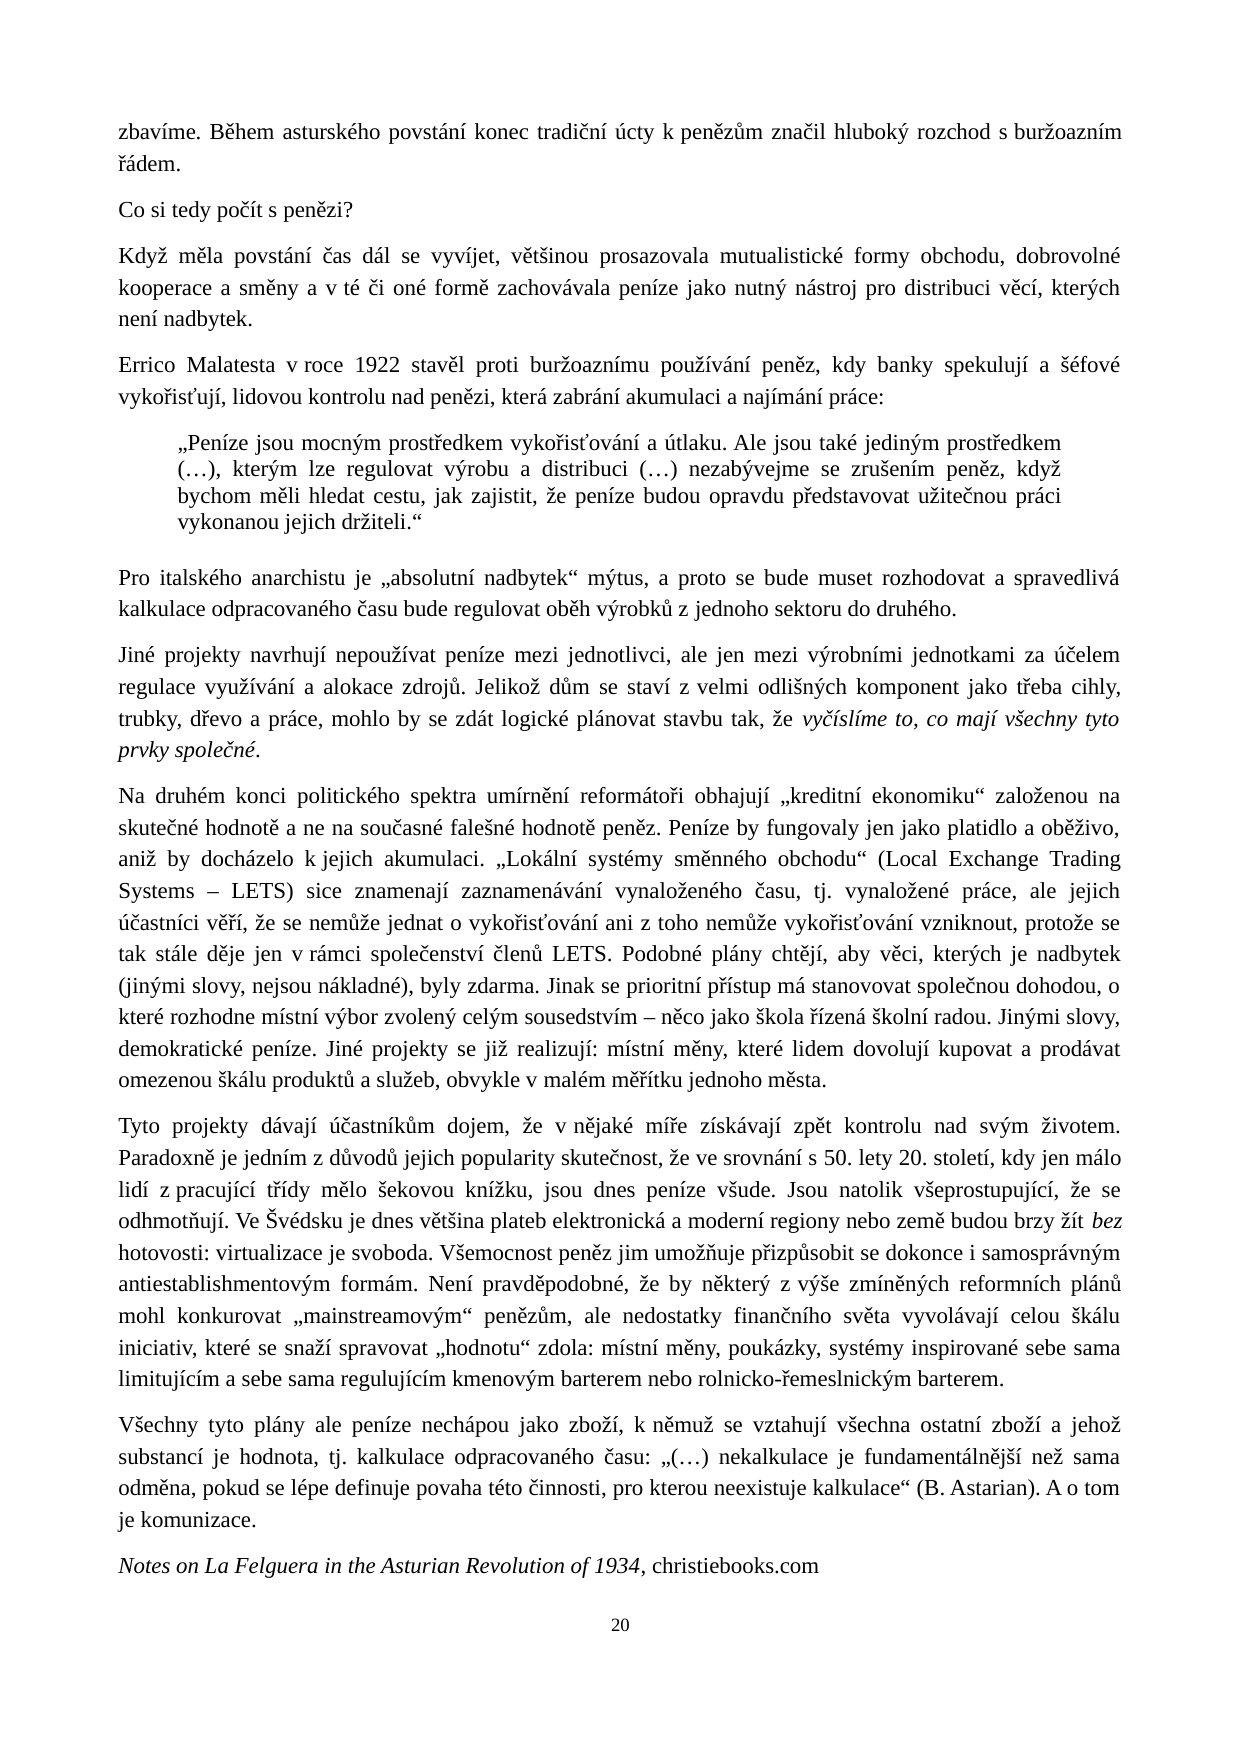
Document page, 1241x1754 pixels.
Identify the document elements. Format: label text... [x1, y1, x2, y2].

text Jiné projekty navrhují nepoužívat peníze mezi jednotlivci, ale jen mezi výrobními jednotkami za účelem regulace využívání a alokace zdrojů. Jelikož dům se staví z velmi odlišných komponent jako třeba cihly, trubky, dřevo a práce, mohlo by se zdát logické plánovat stavbu tak, že vyčíslíme to, co mají všechny tyto prvky společné. [118, 642, 1122, 763]
text Když měla povstání čas dál se vyvíjet, většinou prosazovala mutualistické formy obchodu, dobrovolné kooperace a směny a v té či oné formě zachovávala peníze jako nutný nástroj pro distribuci věcí, kterých není nadbytek. [118, 242, 1122, 331]
text Errico Malatesta v roce 1922 stavěl proti buržoaznímu používání peněz, kdy banky spekulují a šéfové vykořisťují, lidovou kontrolu nad penězi, která zabrání akumulaci a najímání práce: [118, 351, 1122, 409]
text Co si tedy počít s penězi? [118, 196, 1122, 222]
text „Peníze jsou mocným prostředkem vykořisťování a útlaku. Ale jsou také jediným prostředkem (…), kterým lze regulovat výrobu a distribuci (…) nezabývejme se zrušením peněz, když bychom měli hledat cestu, jak zajistit, že peníze budou opravdu představovat užitečnou práci vykonanou jejich držiteli.“ [177, 429, 1063, 534]
text Na druhém konci politického spektra umírnění reformátoři obhajují „kreditní ekonomiku“ založenou na skutečné hodnotě a ne na současné falešné hodnotě peněz. Peníze by fungovaly jen jako platidlo a oběživo, aniž by docházelo k jejich akumulaci. „Lokální systémy směnného obchodu“ (Local Exchange Trading Systems – LETS) sice znamenají zaznamenávání vynaloženého času, tj. vynaložené práce, ale jejich účastníci věří, že se nemůže jednat o vykořisťování ani z toho nemůže vykořisťování vzniknout, protože se tak stále děje jen v rámci společenství členů LETS. Podobné plány chtějí, aby věci, kterých je nadbytek (jinými slovy, nejsou nákladné), byly zdarma. Jinak se prioritní přístup má stanovovat společnou dohodou, o které rozhodne místní výbor zvolený celým sousedstvím – něco jako škola řízená školní radou. Jinými slovy, demokratické peníze. Jiné projekty se již realizují: místní měny, které lidem dovolují kupovat a prodávat omezenou škálu produktů a služeb, obvykle v malém měřítku jednoho města. [118, 782, 1122, 1093]
text Tyto projekty dávají účastníkům dojem, že v nějaké míře získávají zpět kontrolu nad svým životem. Paradoxně je jedním z důvodů jejich popularity skutečnost, že ve srovnání s 50. lety 20. století, kdy jen málo lidí z pracující třídy mělo šekovou knížku, jsou dnes peníze všude. Jsou natolik všeprostupující, že se odhmotňují. Ve Švédsku je dnes většina plateb elektronická a moderní regiony nebo země budou brzy žít bez hotovosti: virtualizace je svoboda. Všemocnost peněz jim umožňuje přizpůsobit se dokonce i samosprávným antiestablishmentovým formám. Není pravděpodobné, že by některý z výše zmíněných reformních plánů mohl konkurovat „mainstreamovým“ penězům, ale nedostatky finančního světa vyvolávají celou škálu iniciativ, které se snaží spravovat „hodnotu“ zdola: místní měny, poukázky, systémy inspirované sebe sama limitujícím a sebe sama regulujícím kmenovým barterem nebo rolnicko-řemeslnickým barterem. [118, 1113, 1122, 1391]
text Notes on La Felguera in the Asturian Revolution of 1934, christiebooks.com [118, 1552, 1122, 1578]
text Všechny tyto plány ale peníze nechápou jako zboží, k němuž se vztahují všechna ostatní zboží a jehož substancí je hodnota, tj. kalkulace odpracovaného času: „(…) nekalkulace je fundamentálnější než sama odměna, pokud se lépe definuje povaha této činnosti, pro kterou neexistuje kalkulace“ (B. Astarian). A o tom je komunizace. [118, 1411, 1122, 1532]
text Pro italského anarchistu je „absolutní nadbytek“ mýtus, a proto se bude muset rozhodovat a spravedlivá kalkulace odpracovaného času bude regulovat oběh výrobků z jednoho sektoru do druhého. [118, 564, 1122, 622]
text zbavíme. Během asturského povstání konec tradiční úcty k penězům značil hluboký rozchod s buržoazním řádem. [118, 118, 1122, 176]
